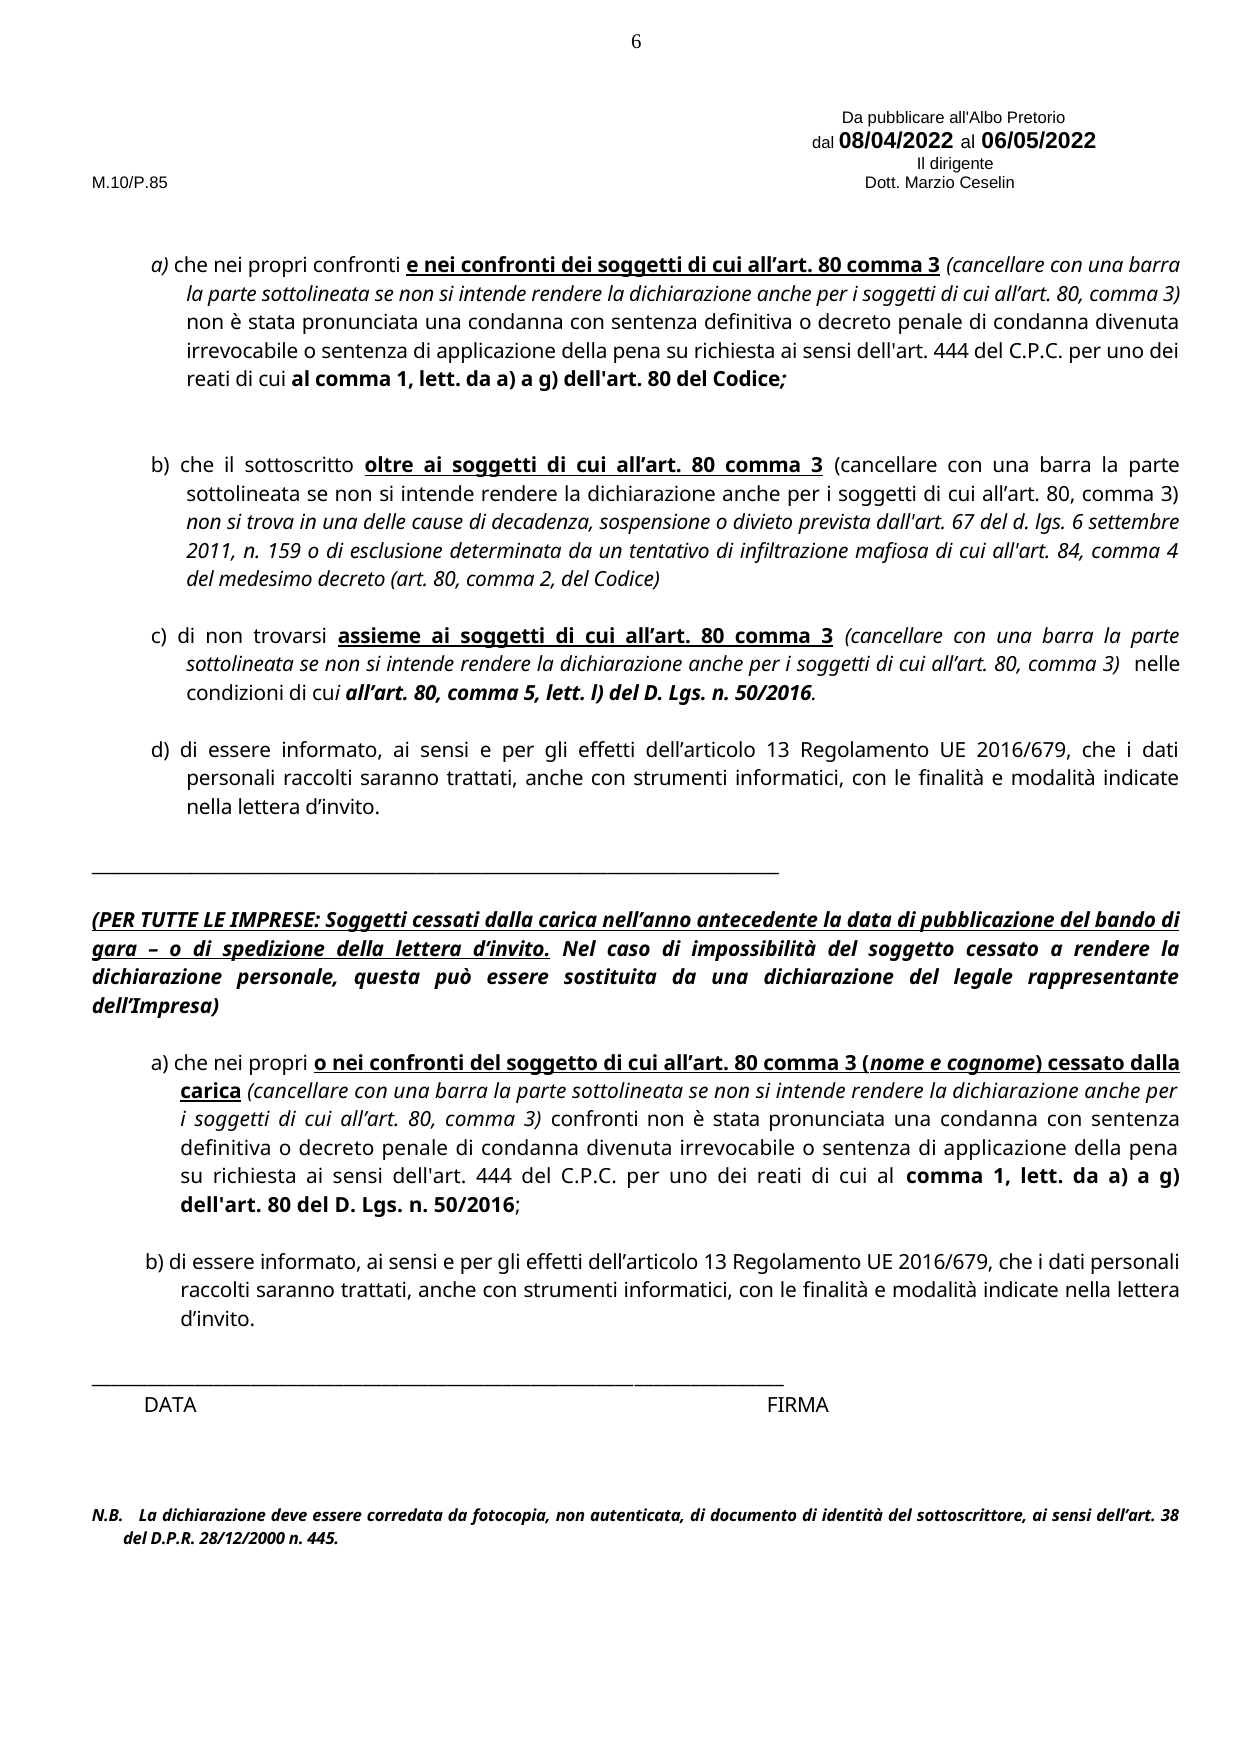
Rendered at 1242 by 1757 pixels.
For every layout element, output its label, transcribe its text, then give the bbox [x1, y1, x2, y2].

text (PER TUTTE LE IMPRESE: Soggetti cessati dalla carica nell’anno antecedente la data di pubblicazione del bando di gara – o di spedizione della lettera d’invito. Nel caso di impossibilità del soggetto cessato a rendere la dichiarazione personale, questa può essere sostituita da una dichiarazione del legale rappresentante dell’Impresa) [92, 906, 1180, 1019]
text __________________________________________________________________________ [92, 1362, 1174, 1390]
text N.B. La dichiarazione deve essere corredata da fotocopia, non autenticata, di documento di identità del sottoscrittore, ai sensi dell’art. 38 del D.P.R. 28/12/2000 n. 445. [92, 1504, 1180, 1549]
text DATA FIRMA [92, 1390, 1180, 1418]
text ____________________________________________________________________________ [92, 849, 1180, 877]
text b) che il sottoscritto oltre ai soggetti di cui all’art. 80 comma 3 (cancellare con una barra la parte sottolineata se non si intende rendere la dichiarazione anche per i soggetti di cui all’art. 80, comma 3) non si trova in una delle cause di decadenza, sospensione o divieto prevista dall'art. 67 del d. lgs. 6 settembre 2011, n. 159 o di esclusione determinata da un tentativo di infiltrazione mafiosa di cui all'art. 84, comma 4 del medesimo decreto (art. 80, comma 2, del Codice) [151, 451, 1180, 593]
text c) di non trovarsi assieme ai soggetti di cui all’art. 80 comma 3 (cancellare con una barra la parte sottolineata se non si intende rendere la dichiarazione anche per i soggetti di cui all’art. 80, comma 3) nelle condizioni di cui all’art. 80, comma 5, lett. l) del D. Lgs. n. 50/2016. [151, 621, 1180, 706]
text a) che nei propri confronti e nei confronti dei soggetti di cui all’art. 80 comma 3 (cancellare con una barra la parte sottolineata se non si intende rendere la dichiarazione anche per i soggetti di cui all’art. 80, comma 3) non è stata pronunciata una condanna con sentenza definitiva o decreto penale di condanna divenuta irrevocabile o sentenza di applicazione della pena su richiesta ai sensi dell'art. 444 del C.P.C. per uno dei reati di cui al comma 1, lett. da a) a g) dell'art. 80 del Codice; [151, 250, 1180, 393]
text b) di essere informato, ai sensi e per gli effetti dell’articolo 13 Regolamento UE 2016/679, che i dati personali raccolti saranno trattati, anche con strumenti informatici, con le finalità e modalità indicate nella lettera d’invito. [145, 1247, 1180, 1332]
text a) che nei propri o nei confronti del soggetto di cui all’art. 80 comma 3 (nome e cognome) cessato dalla carica (cancellare con una barra la parte sottolineata se non si intende rendere la dichiarazione anche per i soggetti di cui all’art. 80, comma 3) confronti non è stata pronunciata una condanna con sentenza definitiva o decreto penale di condanna divenuta irrevocabile o sentenza di applicazione della pena su richiesta ai sensi dell'art. 444 del C.P.C. per uno dei reati di cui al comma 1, lett. da a) a g) dell'art. 80 del D. Lgs. n. 50/2016; [151, 1048, 1180, 1218]
text d) di essere informato, ai sensi e per gli effetti dell’articolo 13 Regolamento UE 2016/679, che i dati personali raccolti saranno trattati, anche con strumenti informatici, con le finalità e modalità indicate nella lettera d’invito. [151, 735, 1180, 820]
